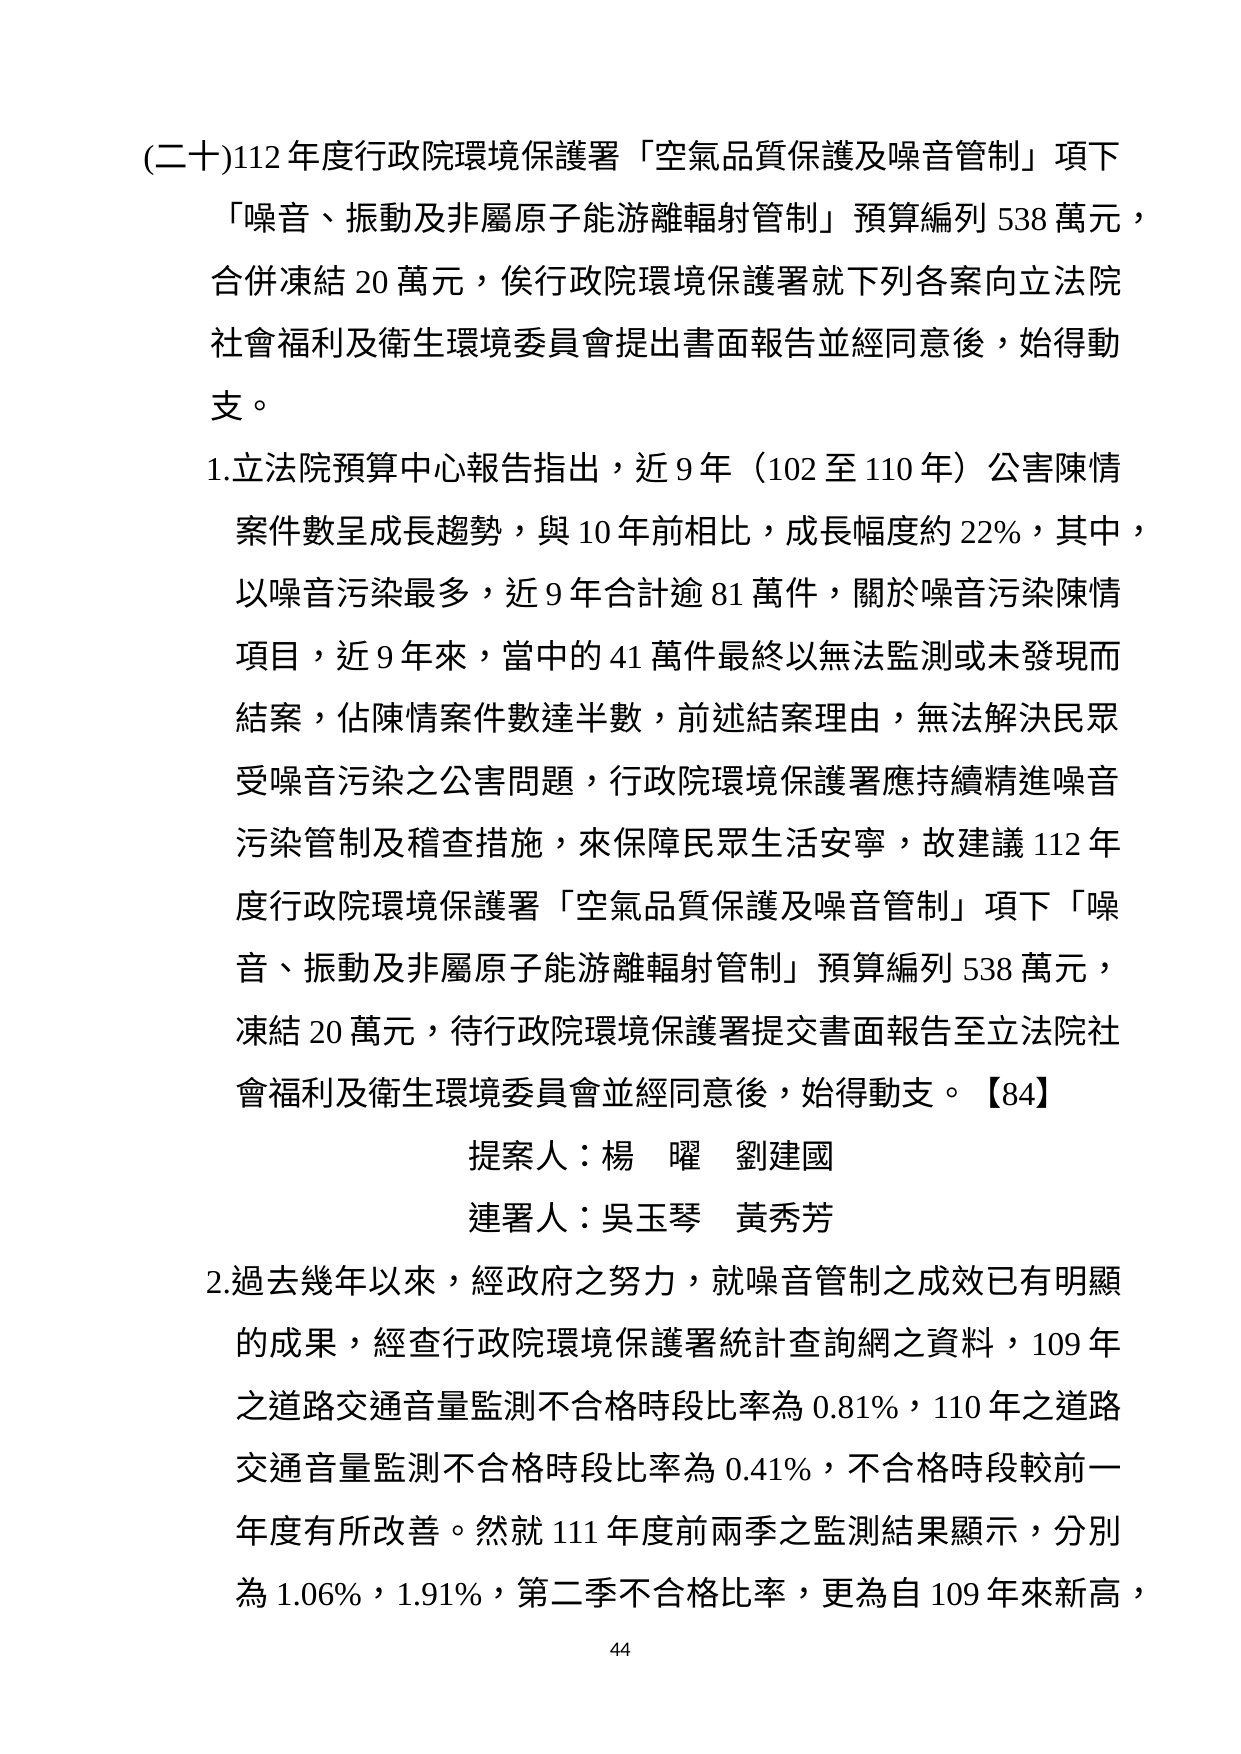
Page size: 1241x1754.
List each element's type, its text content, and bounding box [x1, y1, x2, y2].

text (二十)112年度行政院環境保護署「空氣品質保護及噪音管制」項下「噪音、振動及非屬原子能游離輻射管制」預算編列538萬元，合併凍結20萬元，俟行政院環境保護署就下列各案向立法院社會福利及衛生環境委員會提出書面報告並經同意後，始得動支。 [143, 112, 1122, 425]
text 2.過去幾年以來，經政府之努力，就噪音管制之成效已有明顯的成果，經查行政院環境保護署統計查詢網之資料，109年之道路交通音量監測不合格時段比率為0.81%，110年之道路交通音量監測不合格時段比率為0.41%，不合格時段較前一年度有所改善。然就111年度前兩季之監測結果顯示，分別為1.06%，1.91%，第二季不合格比率，更為自109年來新高，就噪音防制之工作，行政院環境保護署仍有可精進之處。爰此，對112年度行政院環境保護署「空氣品質保護及噪音管制」項下「噪音、振動及非屬原子能游離輻射管制」預算編列538萬元，凍結20萬元。請行政院環境保護署向立法院社會福利與衛生環境委員會提出精進措施書面報告並經同意後，始得動支。【85】 [206, 1237, 1122, 1612]
text 1.立法院預算中心報告指出，近9年（102至110年）公害陳情案件數呈成長趨勢，與10年前相比，成長幅度約22%，其中，以噪音污染最多，近9年合計逾81萬件，關於噪音污染陳情項目，近9年來，當中的41萬件最終以無法監測或未發現而結案，佔陳情案件數達半數，前述結案理由，無法解決民眾受噪音污染之公害問題，行政院環境保護署應持續精進噪音污染管制及稽查措施，來保障民眾生活安寧，故建議112年度行政院環境保護署「空氣品質保護及噪音管制」項下「噪音、振動及非屬原子能游離輻射管制」預算編列538萬元，凍結20萬元，待行政院環境保護署提交書面報告至立法院社會福利及衛生環境委員會並經同意後，始得動支。【84】 [206, 425, 1122, 1112]
text 連署人：吳玉琴 黃秀芳 [468, 1175, 1122, 1237]
text 提案人：楊 曜 劉建國 [468, 1112, 1122, 1175]
